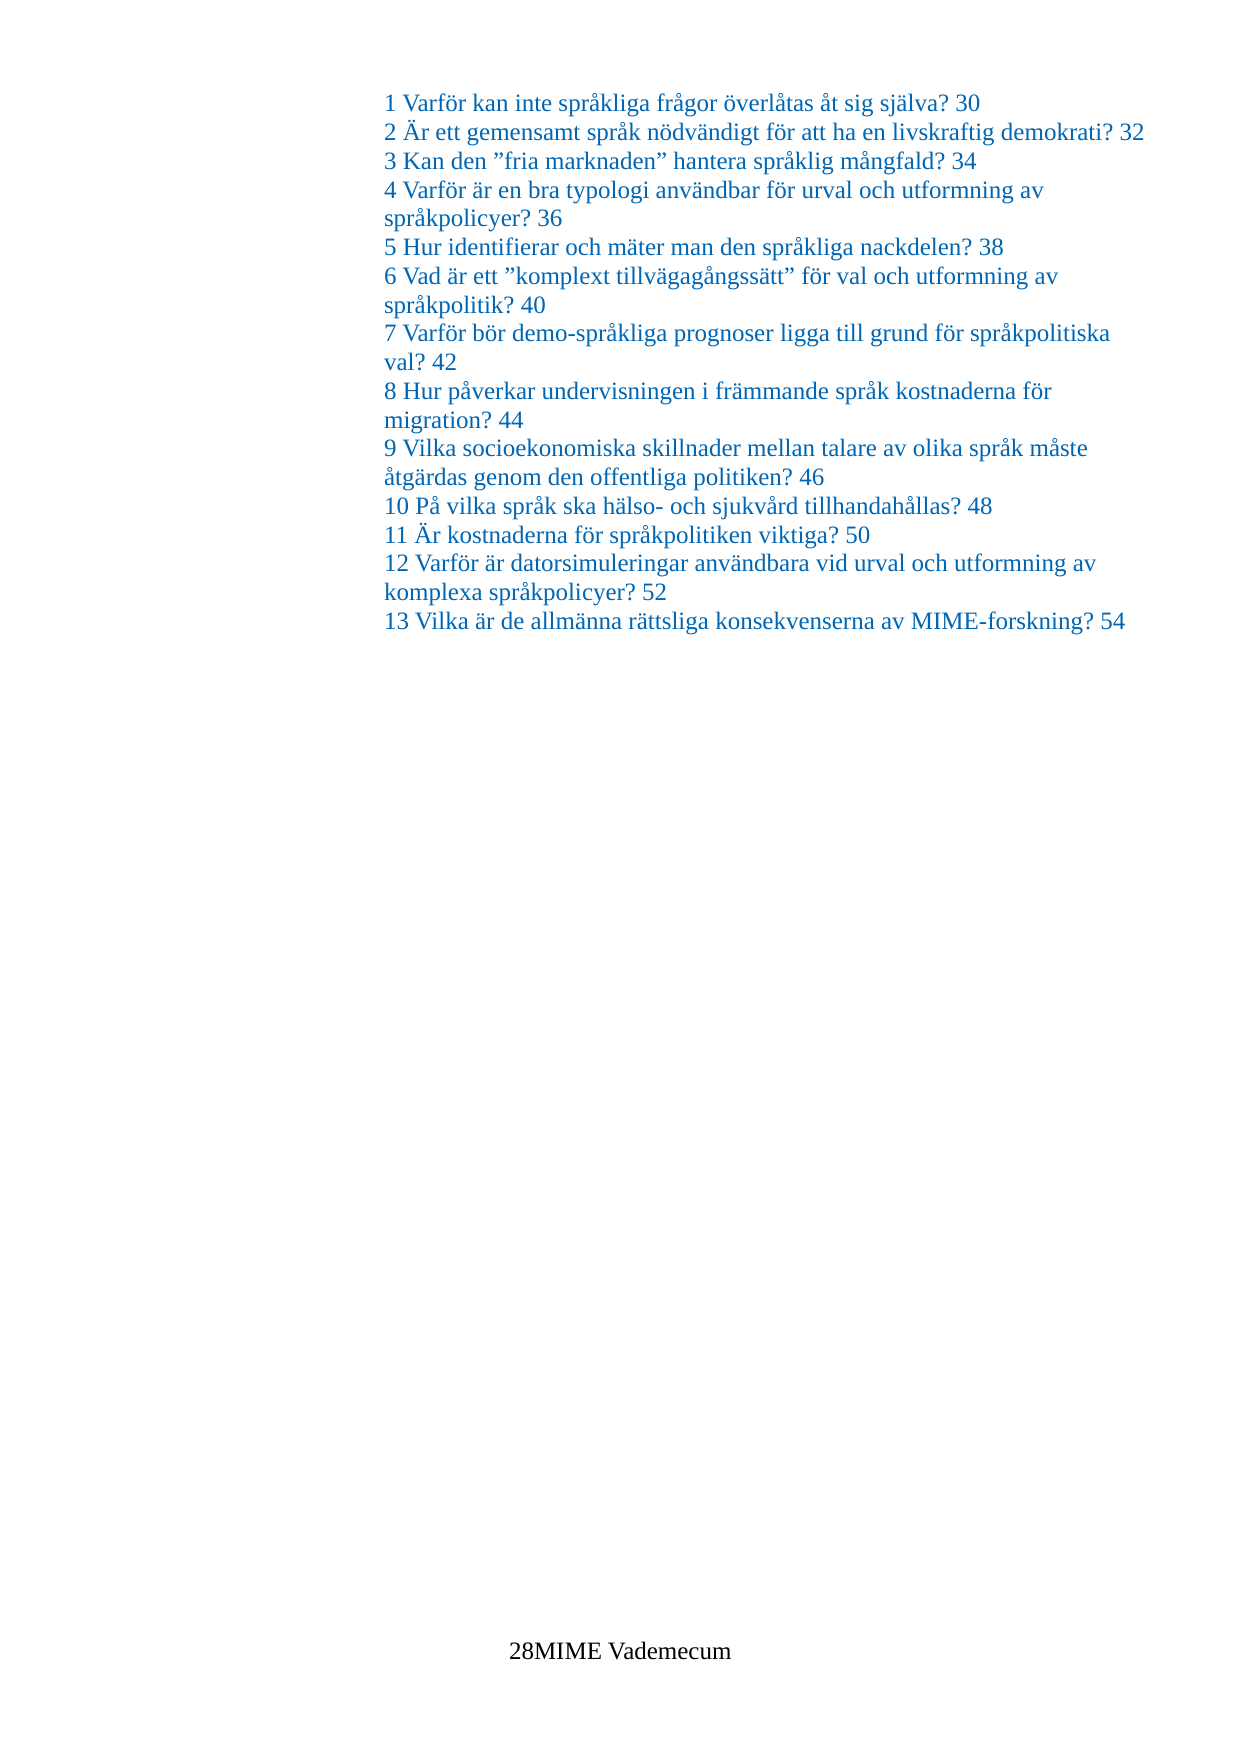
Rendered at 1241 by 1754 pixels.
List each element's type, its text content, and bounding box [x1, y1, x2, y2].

text 9 Vilka socioekonomiska skillnader mellan talare av olika språk måste åtgärdas genom den offentliga politiken? 46 [384, 433, 1152, 491]
text 7 Varför bör demo-språkliga prognoser ligga till grund för språkpolitiska val? 42 [384, 318, 1152, 376]
text 6 Vad är ett ”komplext tillvägagångssätt” för val och utformning av språkpolitik? 40 [384, 261, 1152, 318]
text 8 Hur påverkar undervisningen i främmande språk kostnaderna för migration? 44 [384, 376, 1152, 433]
text 4 Varför är en bra typologi användbar för urval och utformning av språkpolicyer? 36 [384, 175, 1152, 232]
text 11 Är kostnaderna för språkpolitiken viktiga? 50 [384, 520, 1152, 548]
text 5 Hur identifierar och mäter man den språkliga nackdelen? 38 [384, 232, 1152, 261]
text 10 På vilka språk ska hälso- och sjukvård tillhandahållas? 48 [384, 491, 1152, 520]
text 1 Varför kan inte språkliga frågor överlåtas åt sig själva? 30 [384, 88, 1152, 117]
text 12 Varför är datorsimuleringar användbara vid urval och utformning av komplexa språkpolicyer? 52 [384, 548, 1152, 606]
text 2 Är ett gemensamt språk nödvändigt för att ha en livskraftig demokrati? 32 [384, 117, 1152, 146]
text 3 Kan den ”fria marknaden” hantera språklig mångfald? 34 [384, 146, 1152, 175]
text 13 Vilka är de allmänna rättsliga konsekvenserna av MIME-forskning? 54 [384, 606, 1152, 635]
